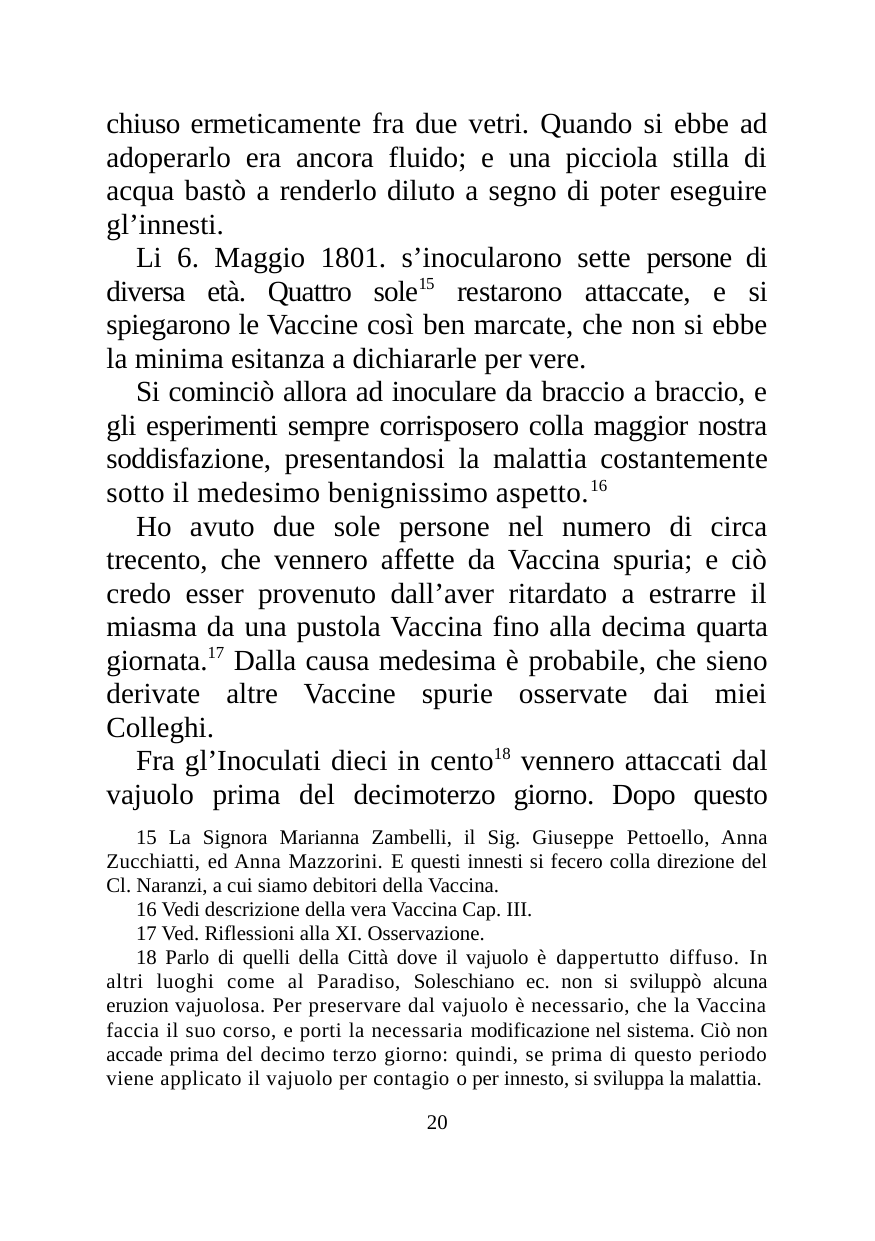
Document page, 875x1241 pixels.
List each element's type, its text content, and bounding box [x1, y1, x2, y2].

text Ved. Riflessioni alla XI. Osservazione. [106, 921, 768, 945]
text Ho avuto due sole persone nel numero di circa trecento, che vennero affette da Vaccina spuria; e ciò credo esser provenuto dall’aver ritardato a estrarre il miasma da una pustola Vaccina fino alla decima quarta giornata. Dalla causa medesima è probabile, che sieno derivate altre Vaccine spurie osservate dai miei Colleghi. [106, 509, 768, 743]
text Si cominciò allora ad inoculare da braccio a braccio, e gli esperimenti sempre corrisposero colla maggior nostra soddisfazione, presentandosi la malattia costantemente sotto il medesimo benignissimo aspetto. [106, 374, 768, 509]
text Fra gl’Inoculati dieci in cento vennero attaccati dal vajuolo prima del decimoterzo giorno. Dopo questo [106, 743, 768, 811]
text Li 6. Maggio 1801. s’inocularono sette persone di diversa età. Quattro sole restarono attaccate, e si spiegarono le Vaccine così ben marcate, che non si ebbe la minima esitanza a dichiararle per vere. [106, 240, 768, 374]
text La Signora Marianna Zambelli, il Sig. Giuseppe Pettoello, Anna Zucchiatti, ed Anna Mazzorini. E questi innesti si fecero colla direzione del Cl. Naranzi, a cui siamo debitori della Vaccina. [106, 825, 768, 897]
text Vedi descrizione della vera Vaccina Cap. III. [106, 897, 768, 921]
text chiuso ermeticamente fra due vetri. Quando si ebbe ad adoperarlo era ancora fluido; e una picciola stilla di acqua bastò a renderlo diluto a segno di poter eseguire gl’innesti. [106, 106, 768, 240]
text Parlo di quelli della Città dove il vajuolo è dappertutto diffuso. In altri luoghi come al Paradiso, Soleschiano ec. non si sviluppò alcuna eruzion vajuolosa. Per preservare dal vajuolo è necessario, che la Vaccina faccia il suo corso, e porti la necessaria modificazione nel sistema. Ciò non accade prima del decimo terzo giorno: quindi, se prima di questo periodo viene applicato il vajuolo per contagio o per innesto, si sviluppa la malattia. [106, 945, 768, 1090]
